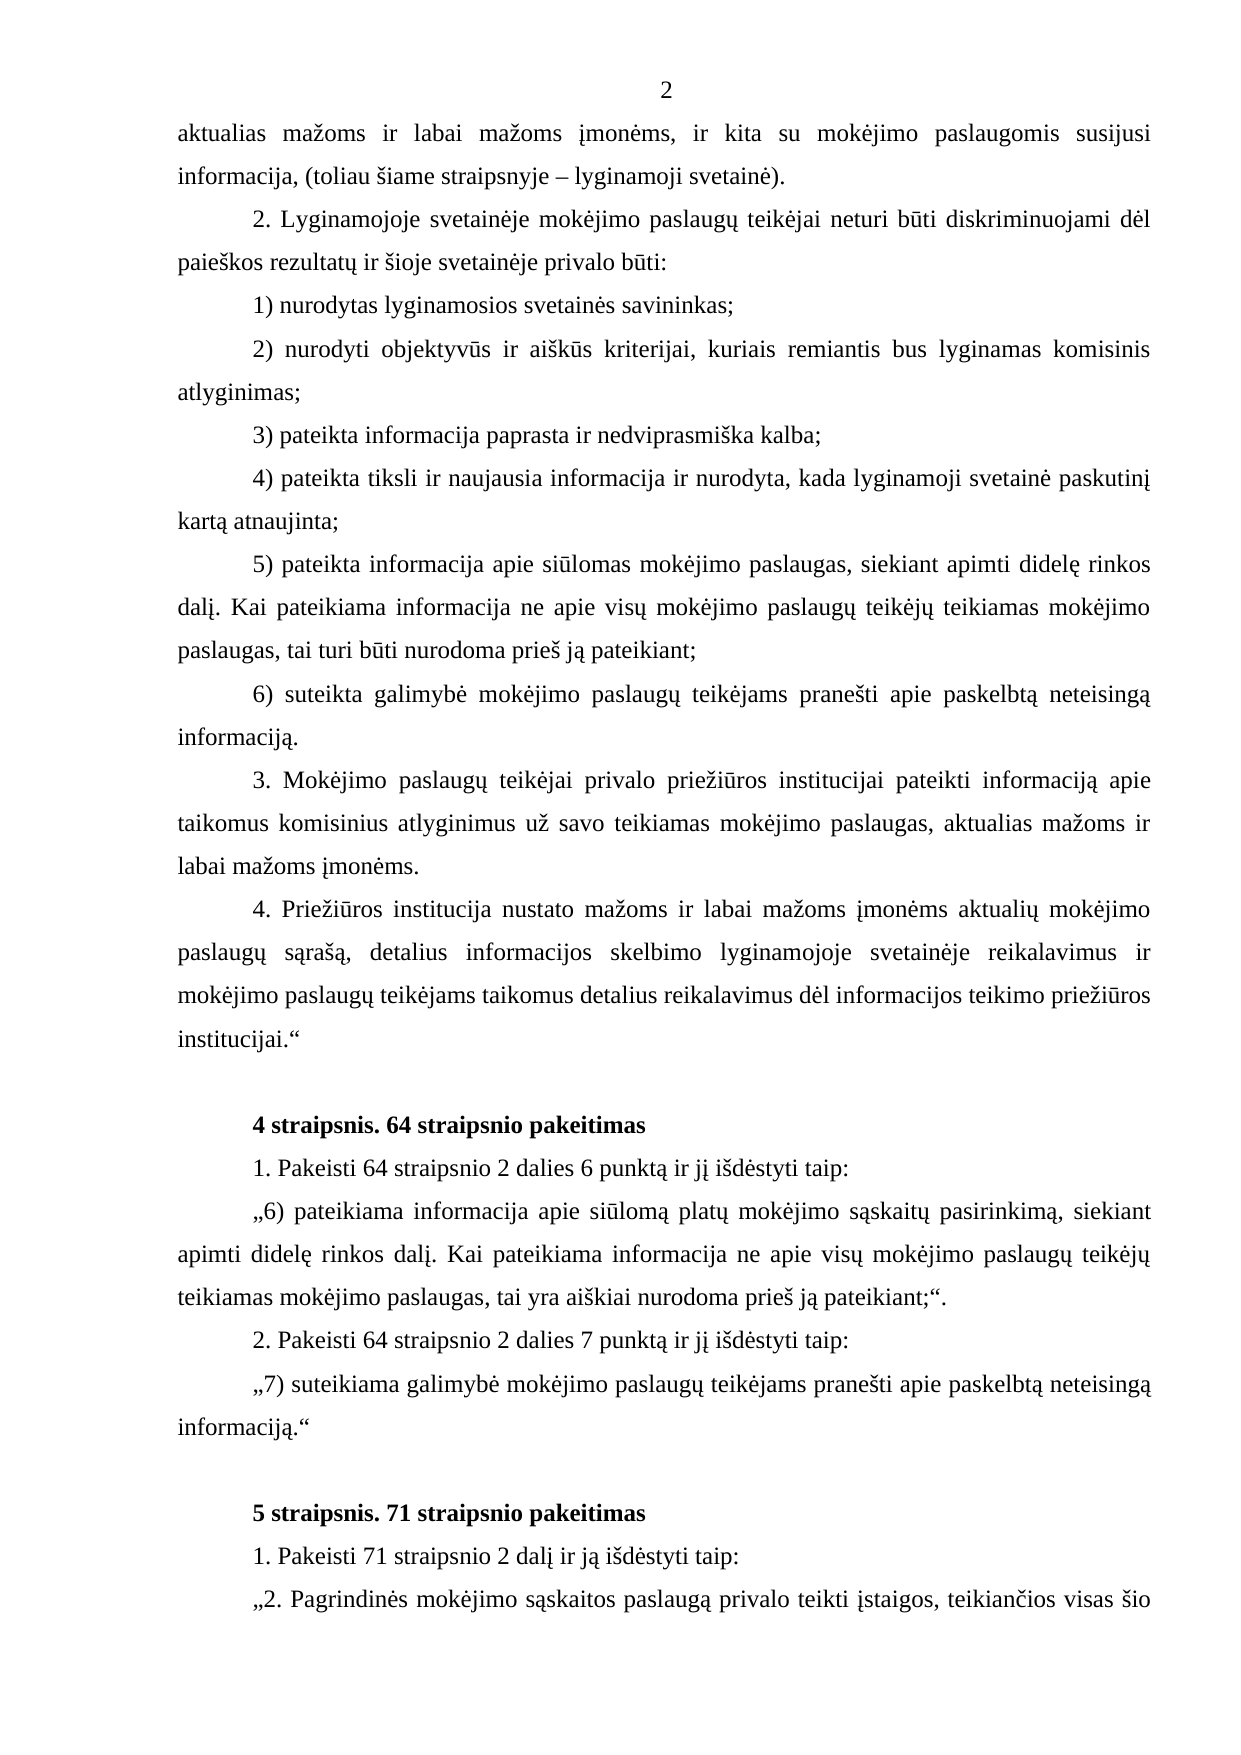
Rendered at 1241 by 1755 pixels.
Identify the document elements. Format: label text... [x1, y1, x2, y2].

text 3. Mokėjimo paslaugų teikėjai privalo priežiūros institucijai pateikti informaciją apie taikomus komisinius atlyginimus už savo teikiamas mokėjimo paslaugas, aktualias mažoms ir labai mažoms įmonėms. [177, 765, 1152, 880]
text 6) suteikta galimybė mokėjimo paslaugų teikėjams pranešti apie paskelbtą neteisingą informaciją. [177, 679, 1152, 751]
text 1. Pakeisti 71 straipsnio 2 dalį ir ją išdėstyti taip: [177, 1541, 1152, 1570]
text 5 straipsnis. 71 straipsnio pakeitimas [177, 1498, 1152, 1527]
text „7) suteikiama galimybė mokėjimo paslaugų teikėjams pranešti apie paskelbtą neteisingą informaciją.“ [177, 1369, 1152, 1441]
text 5) pateikta informacija apie siūlomas mokėjimo paslaugas, siekiant apimti didelę rinkos dalį. Kai pateikiama informacija ne apie visų mokėjimo paslaugų teikėjų teikiamas mokėjimo paslaugas, tai turi būti nurodoma prieš ją pateikiant; [177, 549, 1152, 664]
text 2. Pakeisti 64 straipsnio 2 dalies 7 punktą ir jį išdėstyti taip: [177, 1326, 1152, 1354]
text 4) pateikta tiksli ir naujausia informacija ir nurodyta, kada lyginamoji svetainė paskutinį kartą atnaujinta; [177, 463, 1152, 535]
text 2) nurodyti objektyvūs ir aiškūs kriterijai, kuriais remiantis bus lyginamas komisinis atlyginimas; [177, 334, 1152, 406]
text 4. Priežiūros institucija nustato mažoms ir labai mažoms įmonėms aktualių mokėjimo paslaugų sąrašą, detalius informacijos skelbimo lyginamojoje svetainėje reikalavimus ir mokėjimo paslaugų teikėjams taikomus detalius reikalavimus dėl informacijos teikimo priežiūros institucijai.“ [177, 894, 1152, 1052]
text 1) nurodytas lyginamosios svetainės savininkas; [177, 291, 1152, 319]
text 4 straipsnis. 64 straipsnio pakeitimas [177, 1110, 1152, 1139]
text aktualias mažoms ir labai mažoms įmonėms, ir kita su mokėjimo paslaugomis susijusi informacija, (toliau šiame straipsnyje – lyginamoji svetainė). [177, 118, 1152, 190]
text 2. Lyginamojoje svetainėje mokėjimo paslaugų teikėjai neturi būti diskriminuojami dėl paieškos rezultatų ir šioje svetainėje privalo būti: [177, 204, 1152, 276]
text „2. Pagrindinės mokėjimo sąskaitos paslaugą privalo teikti įstaigos, teikiančios visas šio [177, 1584, 1152, 1613]
text 1. Pakeisti 64 straipsnio 2 dalies 6 punktą ir jį išdėstyti taip: [177, 1153, 1152, 1182]
text „6) pateikiama informacija apie siūlomą platų mokėjimo sąskaitų pasirinkimą, siekiant apimti didelę rinkos dalį. Kai pateikiama informacija ne apie visų mokėjimo paslaugų teikėjų teikiamas mokėjimo paslaugas, tai yra aiškiai nurodoma prieš ją pateikiant;“. [177, 1196, 1152, 1311]
text 3) pateikta informacija paprasta ir nedviprasmiška kalba; [177, 420, 1152, 449]
